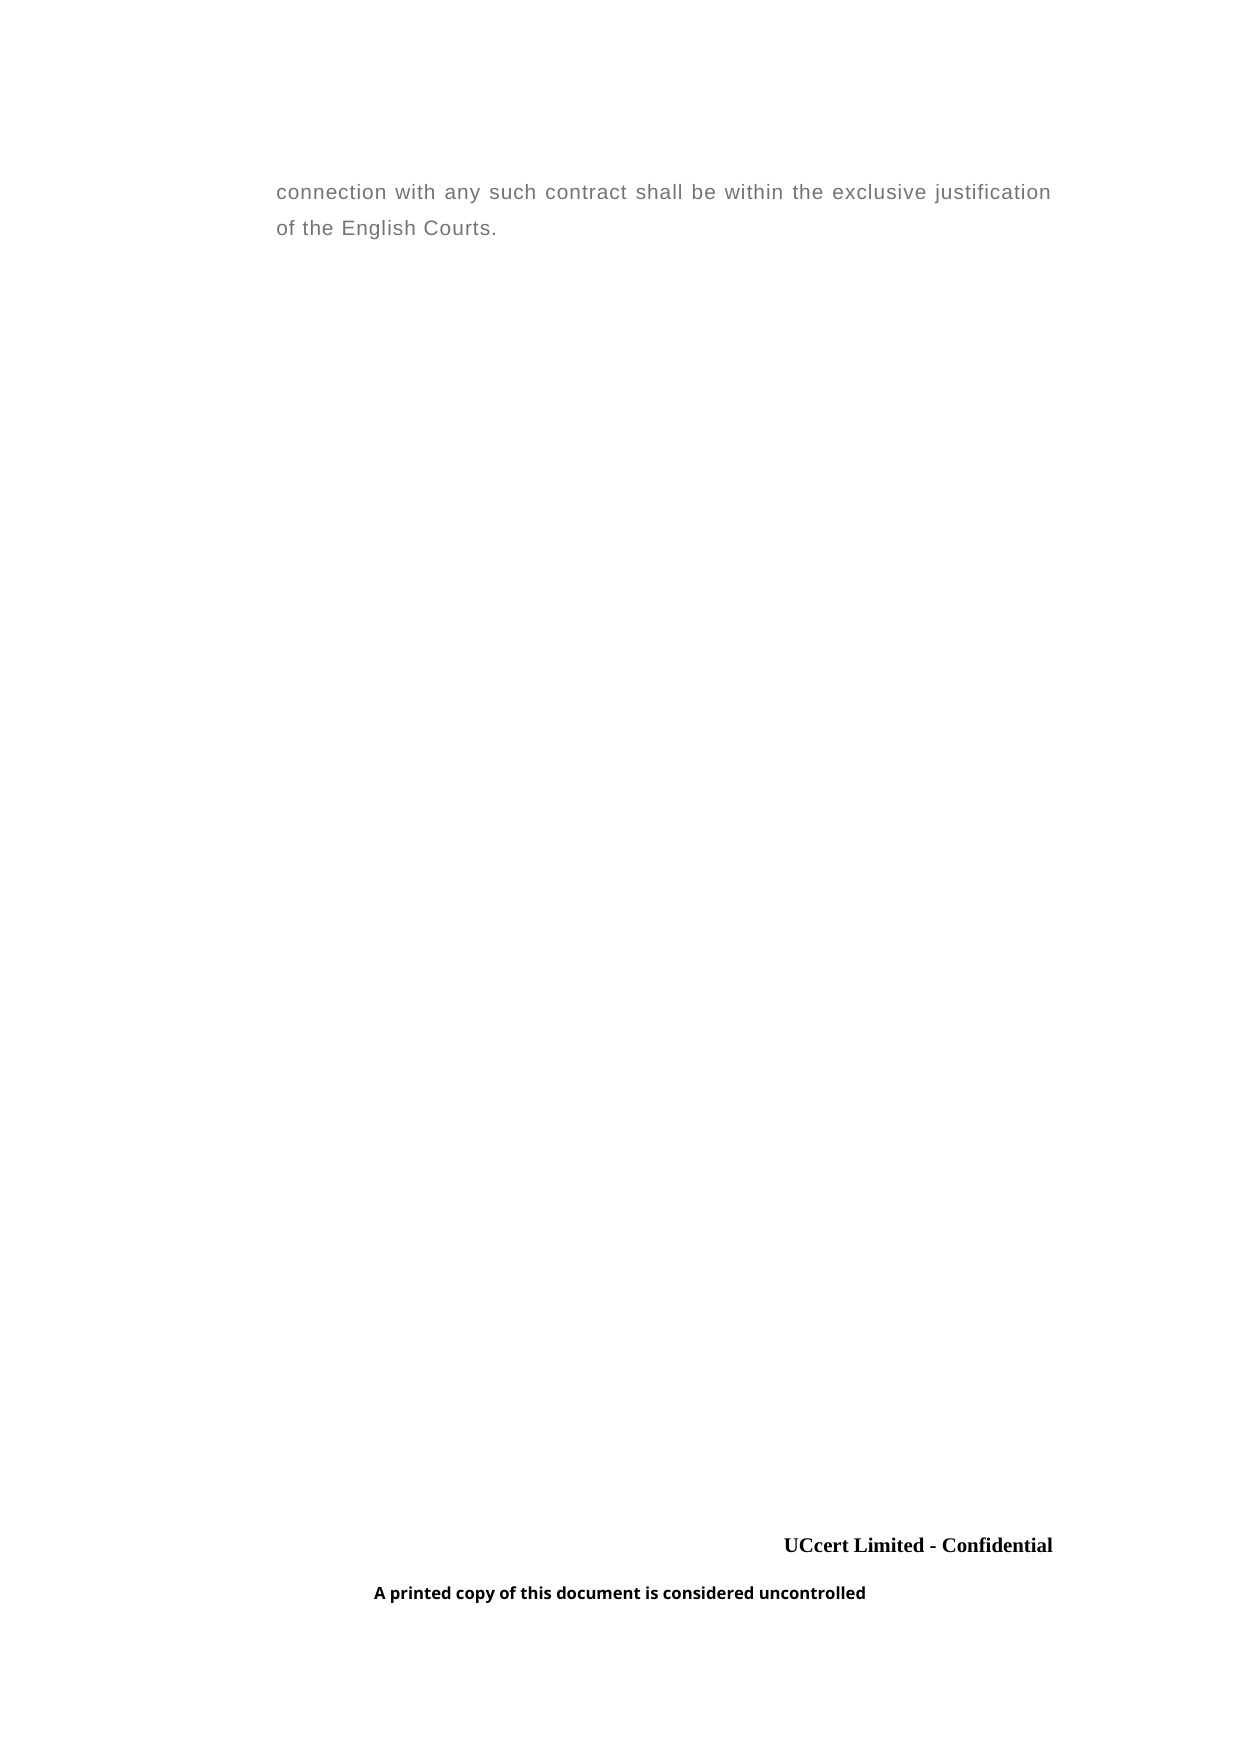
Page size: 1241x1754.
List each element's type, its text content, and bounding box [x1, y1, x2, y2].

text connection with any such contract shall be within the exclusive justification of the English Courts. [276, 179, 1053, 239]
